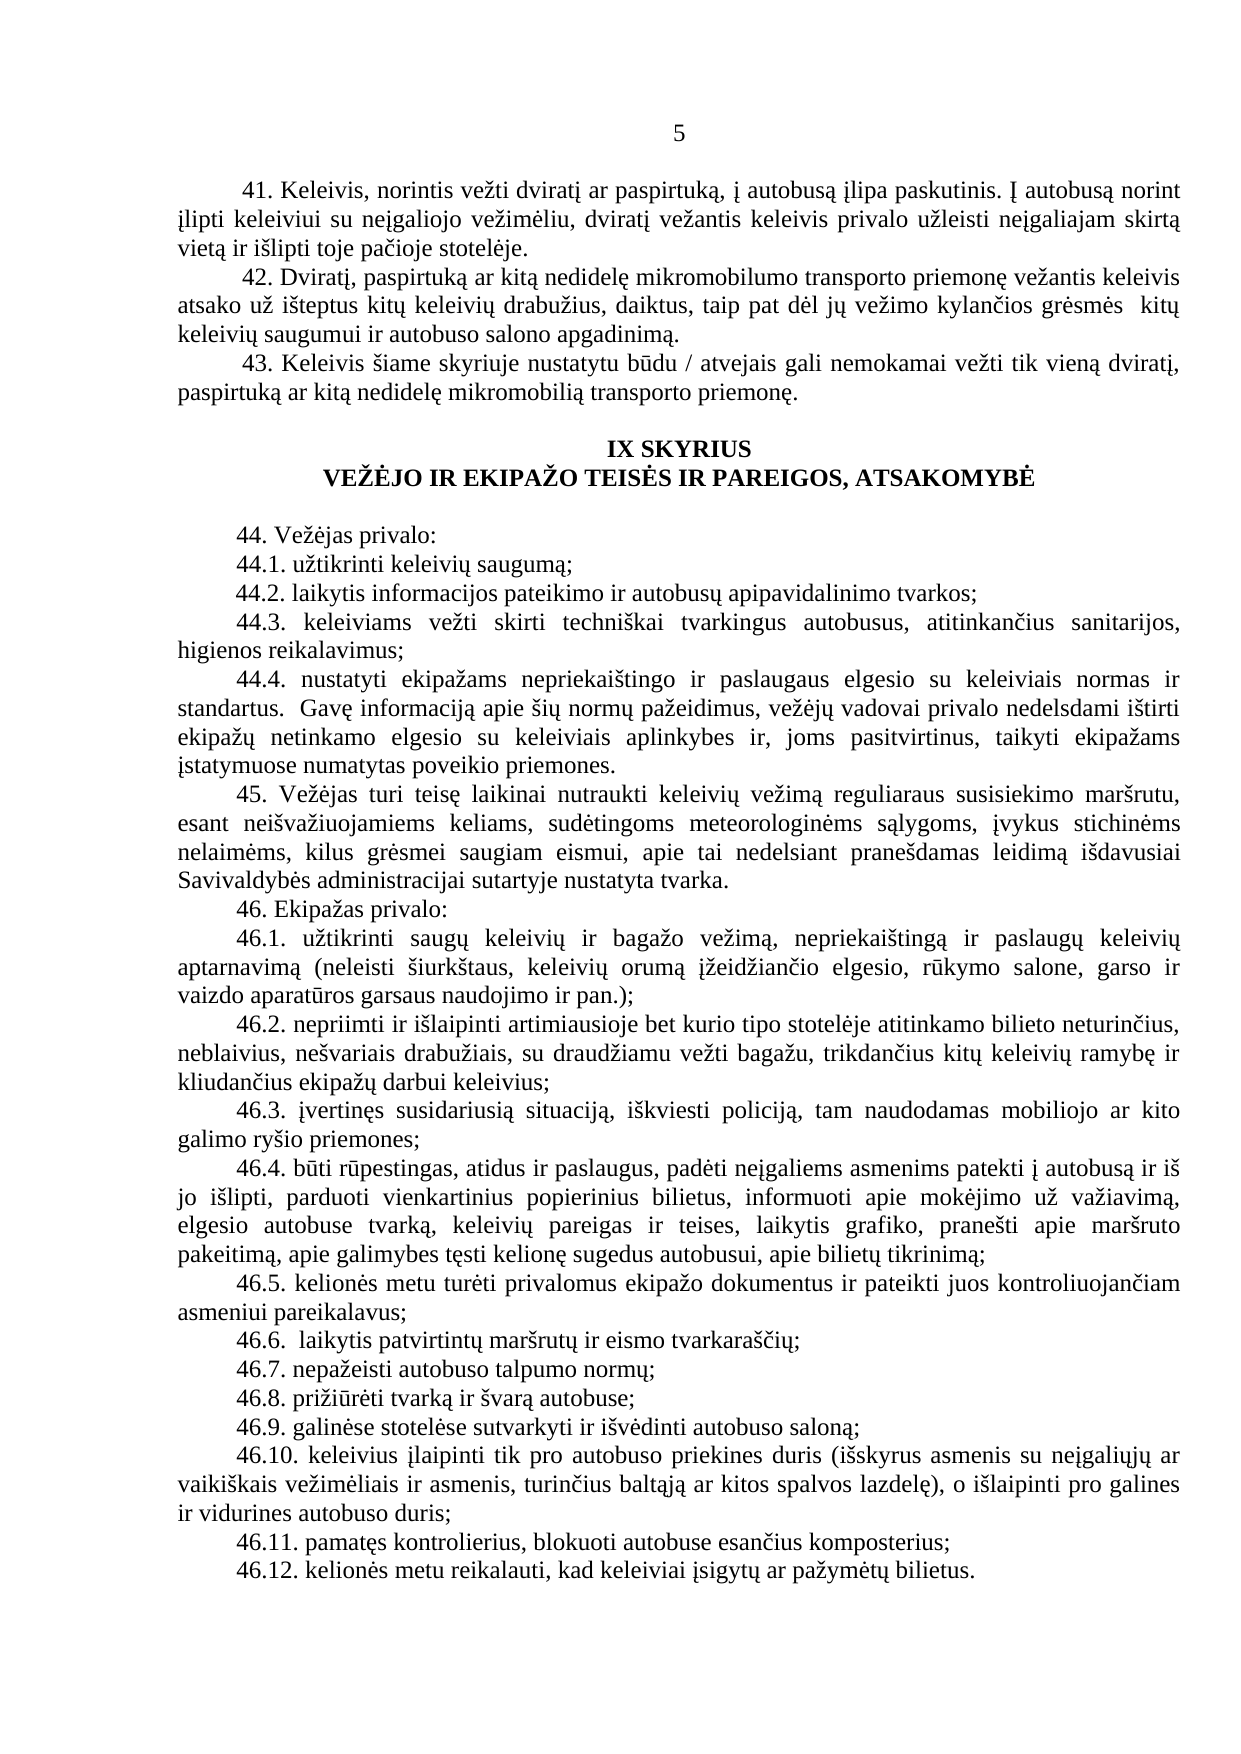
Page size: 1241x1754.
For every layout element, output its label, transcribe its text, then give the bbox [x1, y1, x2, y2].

text 46.3. įvertinęs susidariusią situaciją, iškviesti policiją, tam naudodamas mobiliojo ar kito galimo ryšio priemones; [177, 1096, 1181, 1153]
text 44.2. laikytis informacijos pateikimo ir autobusų apipavidalinimo tvarkos; [177, 578, 1181, 607]
text 41. Keleivis, norintis vežti dviratį ar paspirtuką, į autobusą įlipa paskutinis. Į autobusą norint įlipti keleiviui su neįgaliojo vežimėliu, dviratį vežantis keleivis privalo užleisti neįgaliajam skirtą vietą ir išlipti toje pačioje stotelėje. [177, 176, 1181, 262]
text IX SKYRIUS [177, 434, 1181, 463]
text 46.11. pamatęs kontrolierius, blokuoti autobuse esančius komposterius; [177, 1527, 1181, 1556]
text 46.5. kelionės metu turėti privalomus ekipažo dokumentus ir pateikti juos kontroliuojančiam asmeniui pareikalavus; [177, 1268, 1181, 1326]
text 44.3. keleiviams vežti skirti techniškai tvarkingus autobusus, atitinkančius sanitarijos, higienos reikalavimus; [177, 607, 1181, 664]
text 46.2. nepriimti ir išlaipinti artimiausioje bet kurio tipo stotelėje atitinkamo bilieto neturinčius, neblaivius, nešvariais drabužiais, su draudžiamu vežti bagažu, trikdančius kitų keleivių ramybę ir kliudančius ekipažų darbui keleivius; [177, 1009, 1181, 1096]
text VEŽĖJO IR EKIPAŽO TEISĖS IR PAREIGOS, ATSAKOMYBĖ [177, 463, 1181, 492]
text 46.8. prižiūrėti tvarką ir švarą autobuse; [177, 1383, 1181, 1412]
text 44. Vežėjas privalo: [177, 521, 1181, 549]
text 42. Dviratį, paspirtuką ar kitą nedidelę mikromobilumo transporto priemonę vežantis keleivis atsako už išteptus kitų keleivių drabužius, daiktus, taip pat dėl jų vežimo kylančios grėsmės kitų keleivių saugumui ir autobuso salono apgadinimą. [177, 262, 1181, 348]
text 46.1. užtikrinti saugų keleivių ir bagažo vežimą, nepriekaištingą ir paslaugų keleivių aptarnavimą (neleisti šiurkštaus, keleivių orumą įžeidžiančio elgesio, rūkymo salone, garso ir vaizdo aparatūros garsaus naudojimo ir pan.); [177, 923, 1181, 1009]
text 46.6. laikytis patvirtintų maršrutų ir eismo tvarkaraščių; [177, 1326, 1181, 1354]
text 44.1. užtikrinti keleivių saugumą; [177, 549, 1181, 578]
text 46.12. kelionės metu reikalauti, kad keleiviai įsigytų ar pažymėtų bilietus. [177, 1556, 1181, 1584]
text 46.10. keleivius įlaipinti tik pro autobuso priekines duris (išskyrus asmenis su neįgaliųjų ar vaikiškais vežimėliais ir asmenis, turinčius baltąją ar kitos spalvos lazdelę), o išlaipinti pro galines ir vidurines autobuso duris; [177, 1441, 1181, 1527]
text 46.7. nepažeisti autobuso talpumo normų; [177, 1354, 1181, 1383]
text 46.4. būti rūpestingas, atidus ir paslaugus, padėti neįgaliems asmenims patekti į autobusą ir iš jo išlipti, parduoti vienkartinius popierinius bilietus, informuoti apie mokėjimo už važiavimą, elgesio autobuse tvarką, keleivių pareigas ir teises, laikytis grafiko, pranešti apie maršruto pakeitimą, apie galimybes tęsti kelionę sugedus autobusui, apie bilietų tikrinimą; [177, 1153, 1181, 1268]
text 46.9. galinėse stotelėse sutvarkyti ir išvėdinti autobuso saloną; [177, 1412, 1181, 1441]
text 44.4. nustatyti ekipažams nepriekaištingo ir paslaugaus elgesio su keleiviais normas ir standartus. Gavę informaciją apie šių normų pažeidimus, vežėjų vadovai privalo nedelsdami ištirti ekipažų netinkamo elgesio su keleiviais aplinkybes ir, joms pasitvirtinus, taikyti ekipažams įstatymuose numatytas poveikio priemones. [177, 664, 1181, 779]
text 45. Vežėjas turi teisę laikinai nutraukti keleivių vežimą reguliaraus susisiekimo maršrutu, esant neišvažiuojamiems keliams, sudėtingoms meteorologinėms sąlygoms, įvykus stichinėms nelaimėms, kilus grėsmei saugiam eismui, apie tai nedelsiant pranešdamas leidimą išdavusiai Savivaldybės administracijai sutartyje nustatyta tvarka. [177, 779, 1181, 894]
text 43. Keleivis šiame skyriuje nustatytu būdu / atvejais gali nemokamai vežti tik vieną dviratį, paspirtuką ar kitą nedidelę mikromobilią transporto priemonę. [177, 348, 1181, 406]
text 46. Ekipažas privalo: [177, 894, 1181, 923]
